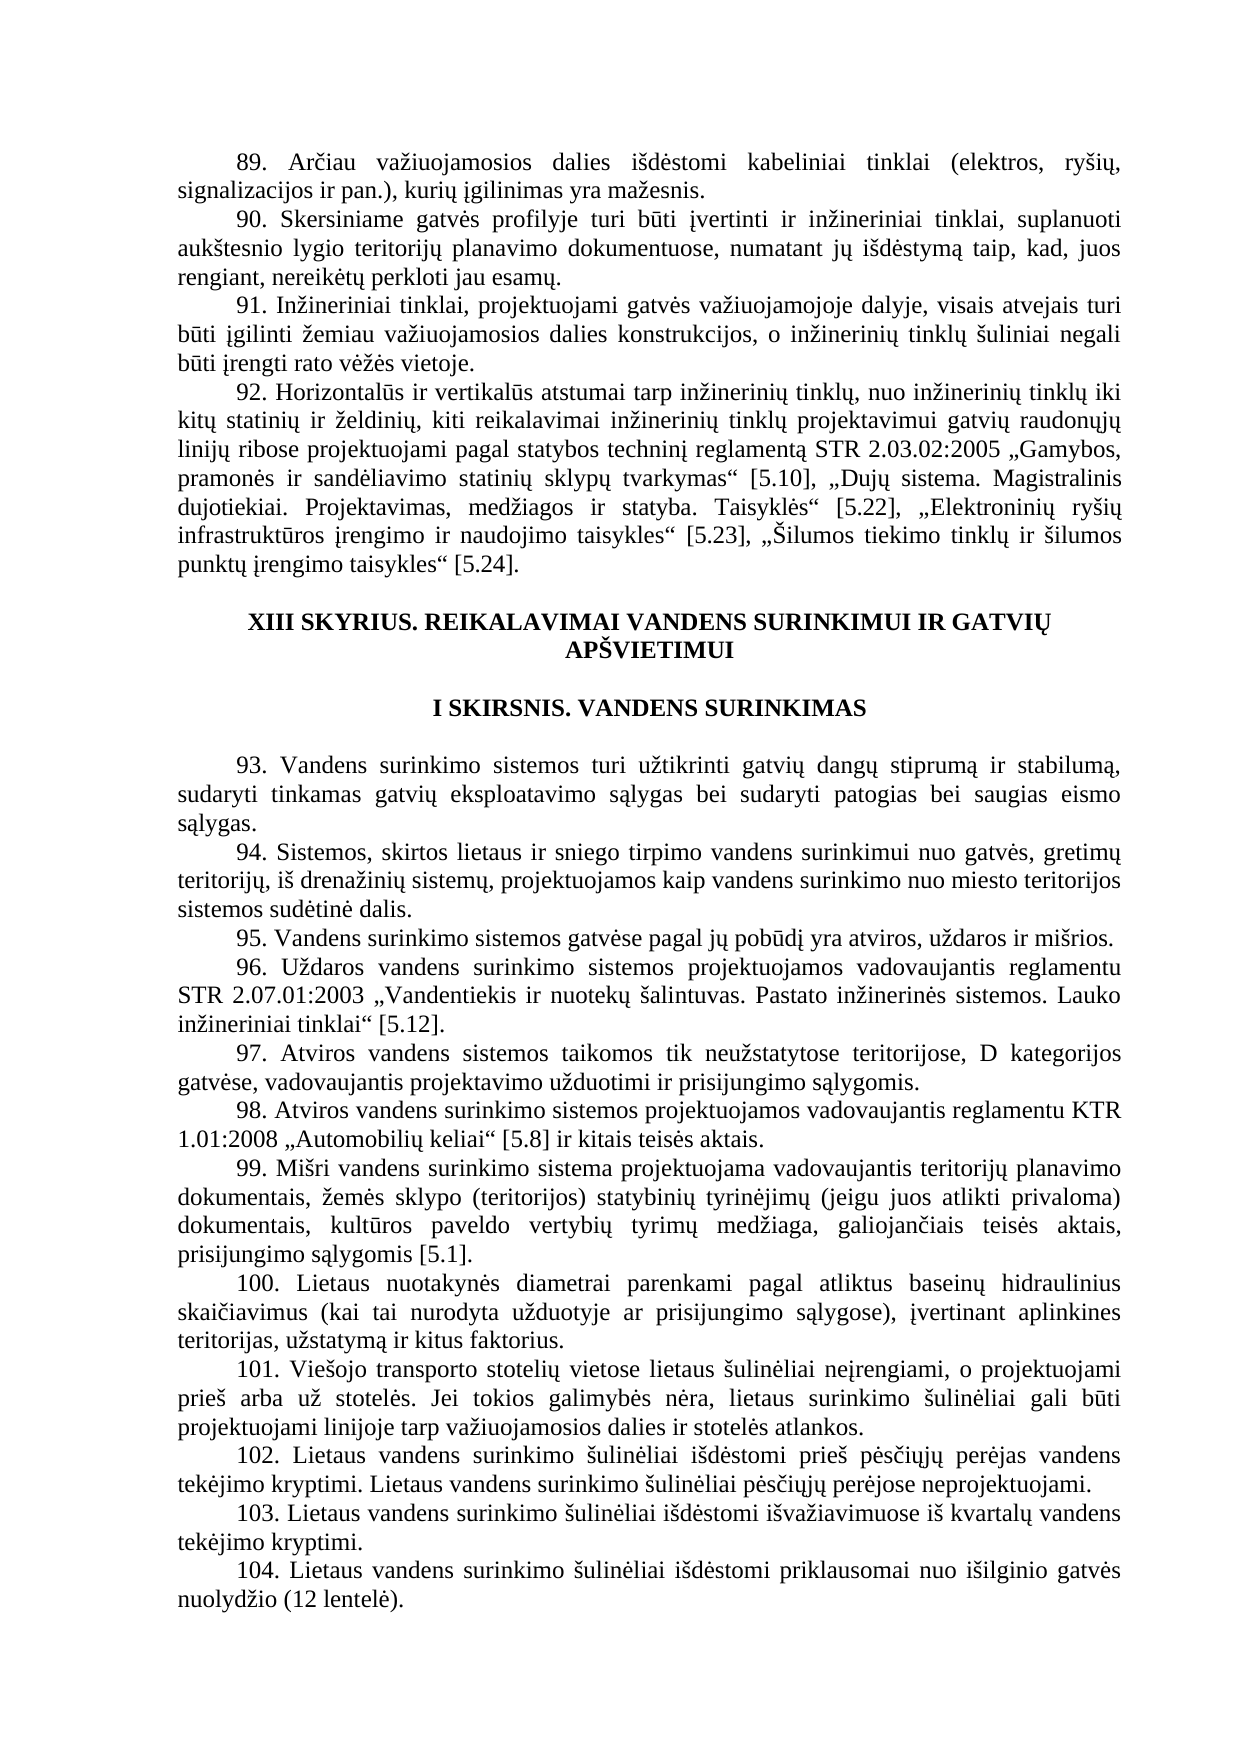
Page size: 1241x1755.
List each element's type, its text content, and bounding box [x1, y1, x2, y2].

text 94. Sistemos, skirtos lietaus ir sniego tirpimo vandens surinkimui nuo gatvės, gretimų teritorijų, iš drenažinių sistemų, projektuojamos kaip vandens surinkimo nuo miesto teritorijos sistemos sudėtinė dalis. [177, 837, 1122, 923]
text 104. Lietaus vandens surinkimo šulinėliai išdėstomi priklausomai nuo išilginio gatvės nuolydžio (12 lentelė). [177, 1556, 1122, 1613]
text 98. Atviros vandens surinkimo sistemos projektuojamos vadovaujantis reglamentu KTR 1.01:2008 „Automobilių keliai“ [5.8] ir kitais teisės aktais. [177, 1096, 1122, 1153]
text 89. Arčiau važiuojamosios dalies išdėstomi kabeliniai tinklai (elektros, ryšių, signalizacijos ir pan.), kurių įgilinimas yra mažesnis. [177, 147, 1122, 204]
text 93. Vandens surinkimo sistemos turi užtikrinti gatvių dangų stiprumą ir stabilumą, sudaryti tinkamas gatvių eksploatavimo sąlygas bei sudaryti patogias bei saugias eismo sąlygas. [177, 751, 1122, 837]
text 91. Inžineriniai tinklai, projektuojami gatvės važiuojamojoje dalyje, visais atvejais turi būti įgilinti žemiau važiuojamosios dalies konstrukcijos, o inžinerinių tinklų šuliniai negali būti įrengti rato vėžės vietoje. [177, 291, 1122, 377]
text 103. Lietaus vandens surinkimo šulinėliai išdėstomi išvažiavimuose iš kvartalų vandens tekėjimo kryptimi. [177, 1498, 1122, 1556]
text 90. Skersiniame gatvės profilyje turi būti įvertinti ir inžineriniai tinklai, suplanuoti aukštesnio lygio teritorijų planavimo dokumentuose, numatant jų išdėstymą taip, kad, juos rengiant, nereikėtų perkloti jau esamų. [177, 204, 1122, 291]
text 92. Horizontalūs ir vertikalūs atstumai tarp inžinerinių tinklų, nuo inžinerinių tinklų iki kitų statinių ir želdinių, kiti reikalavimai inžinerinių tinklų projektavimui gatvių raudonųjų linijų ribose projektuojami pagal statybos techninį reglamentą STR 2.03.02:2005 „Gamybos, pramonės ir sandėliavimo statinių sklypų tvarkymas“ [5.10], „Dujų sistema. Magistralinis dujotiekiai. Projektavimas, medžiagos ir statyba. Taisyklės“ [5.22], „Elektroninių ryšių infrastruktūros įrengimo ir naudojimo taisykles“ [5.23], „Šilumos tiekimo tinklų ir šilumos punktų įrengimo taisykles“ [5.24]. [177, 377, 1122, 578]
text I SKIRSNIS. VANDENS SURINKIMAS [177, 693, 1122, 722]
text XIIi SKYRIUS. REIKALAVIMAI vandens surinkimUI ir Gatvių apšvietimUI [177, 607, 1122, 664]
text 102. Lietaus vandens surinkimo šulinėliai išdėstomi prieš pėsčiųjų perėjas vandens tekėjimo kryptimi. Lietaus vandens surinkimo šulinėliai pėsčiųjų perėjose neprojektuojami. [177, 1441, 1122, 1498]
text 101. Viešojo transporto stotelių vietose lietaus šulinėliai neįrengiami, o projektuojami prieš arba už stotelės. Jei tokios galimybės nėra, lietaus surinkimo šulinėliai gali būti projektuojami linijoje tarp važiuojamosios dalies ir stotelės atlankos. [177, 1354, 1122, 1441]
text 99. Mišri vandens surinkimo sistema projektuojama vadovaujantis teritorijų planavimo dokumentais, žemės sklypo (teritorijos) statybinių tyrinėjimų (jeigu juos atlikti privaloma) dokumentais, kultūros paveldo vertybių tyrimų medžiaga, galiojančiais teisės aktais, prisijungimo sąlygomis [5.1]. [177, 1153, 1122, 1268]
text 96. Uždaros vandens surinkimo sistemos projektuojamos vadovaujantis reglamentu STR 2.07.01:2003 „Vandentiekis ir nuotekų šalintuvas. Pastato inžinerinės sistemos. Lauko inžineriniai tinklai“ [5.12]. [177, 952, 1122, 1038]
text 97. Atviros vandens sistemos taikomos tik neužstatytose teritorijose, D kategorijos gatvėse, vadovaujantis projektavimo užduotimi ir prisijungimo sąlygomis. [177, 1038, 1122, 1096]
text 95. Vandens surinkimo sistemos gatvėse pagal jų pobūdį yra atviros, uždaros ir mišrios. [177, 923, 1122, 952]
text 100. Lietaus nuotakynės diametrai parenkami pagal atliktus baseinų hidraulinius skaičiavimus (kai tai nurodyta užduotyje ar prisijungimo sąlygose), įvertinant aplinkines teritorijas, užstatymą ir kitus faktorius. [177, 1268, 1122, 1354]
